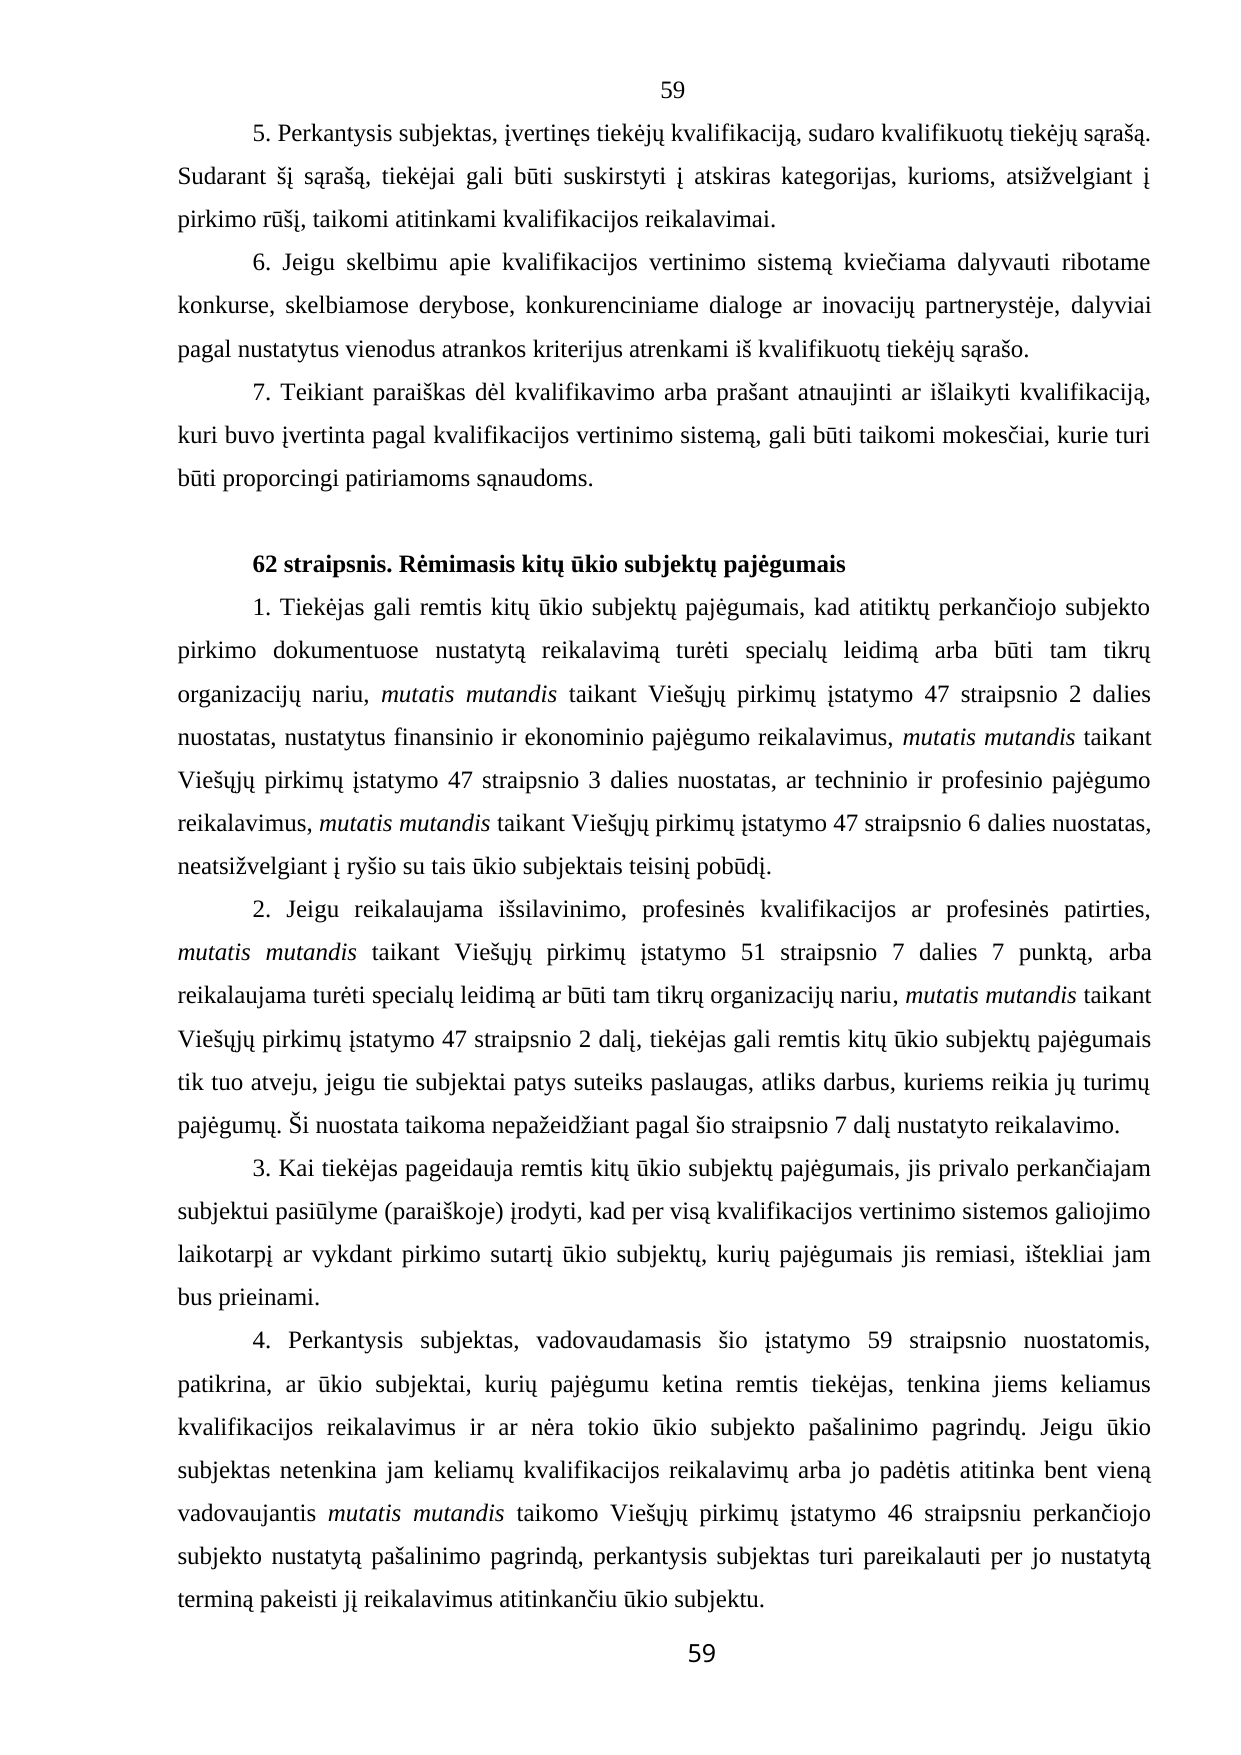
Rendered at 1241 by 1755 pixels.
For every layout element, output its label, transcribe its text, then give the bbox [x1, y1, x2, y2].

text 2. Jeigu reikalaujama išsilavinimo, profesinės kvalifikacijos ar profesinės patirties, mutatis mutandis taikant Viešųjų pirkimų įstatymo 51 straipsnio 7 dalies 7 punktą, arba reikalaujama turėti specialų leidimą ar būti tam tikrų organizacijų nariu, mutatis mutandis taikant Viešųjų pirkimų įstatymo 47 straipsnio 2 dalį, tiekėjas gali remtis kitų ūkio subjektų pajėgumais tik tuo atveju, jeigu tie subjektai patys suteiks paslaugas, atliks darbus, kuriems reikia jų turimų pajėgumų. Ši nuostata taikoma nepažeidžiant pagal šio straipsnio 7 dalį nustatyto reikalavimo. [177, 894, 1152, 1139]
text 6. Jeigu skelbimu apie kvalifikacijos vertinimo sistemą kviečiama dalyvauti ribotame konkurse, skelbiamose derybose, konkurenciniame dialoge ar inovacijų partnerystėje, dalyviai pagal nustatytus vienodus atrankos kriterijus atrenkami iš kvalifikuotų tiekėjų sąrašo. [177, 247, 1152, 362]
text 5. Perkantysis subjektas, įvertinęs tiekėjų kvalifikaciją, sudaro kvalifikuotų tiekėjų sąrašą. Sudarant šį sąrašą, tiekėjai gali būti suskirstyti į atskiras kategorijas, kurioms, atsižvelgiant į pirkimo rūšį, taikomi atitinkami kvalifikacijos reikalavimai. [177, 118, 1152, 233]
text 1. Tiekėjas gali remtis kitų ūkio subjektų pajėgumais, kad atitiktų perkančiojo subjekto pirkimo dokumentuose nustatytą reikalavimą turėti specialų leidimą arba būti tam tikrų organizacijų nariu, mutatis mutandis taikant Viešųjų pirkimų įstatymo 47 straipsnio 2 dalies nuostatas, nustatytus finansinio ir ekonominio pajėgumo reikalavimus, mutatis mutandis taikant Viešųjų pirkimų įstatymo 47 straipsnio 3 dalies nuostatas, ar techninio ir profesinio pajėgumo reikalavimus, mutatis mutandis taikant Viešųjų pirkimų įstatymo 47 straipsnio 6 dalies nuostatas, neatsižvelgiant į ryšio su tais ūkio subjektais teisinį pobūdį. [177, 592, 1152, 880]
text 3. Kai tiekėjas pageidauja remtis kitų ūkio subjektų pajėgumais, jis privalo perkančiajam subjektui pasiūlyme (paraiškoje) įrodyti, kad per visą kvalifikacijos vertinimo sistemos galiojimo laikotarpį ar vykdant pirkimo sutartį ūkio subjektų, kurių pajėgumais jis remiasi, ištekliai jam bus prieinami. [177, 1153, 1152, 1311]
text 4. Perkantysis subjektas, vadovaudamasis šio įstatymo 59 straipsnio nuostatomis, patikrina, ar ūkio subjektai, kurių pajėgumu ketina remtis tiekėjas, tenkina jiems keliamus kvalifikacijos reikalavimus ir ar nėra tokio ūkio subjekto pašalinimo pagrindų. Jeigu ūkio subjektas netenkina jam keliamų kvalifikacijos reikalavimų arba jo padėtis atitinka bent vieną vadovaujantis mutatis mutandis taikomo Viešųjų pirkimų įstatymo 46 straipsniu perkančiojo subjekto nustatytą pašalinimo pagrindą, perkantysis subjektas turi pareikalauti per jo nustatytą terminą pakeisti jį reikalavimus atitinkančiu ūkio subjektu. [177, 1326, 1152, 1613]
text 7. Teikiant paraiškas dėl kvalifikavimo arba prašant atnaujinti ar išlaikyti kvalifikaciją, kuri buvo įvertinta pagal kvalifikacijos vertinimo sistemą, gali būti taikomi mokesčiai, kurie turi būti proporcingi patiriamoms sąnaudoms. [177, 377, 1152, 492]
text 62 straipsnis. Rėmimasis kitų ūkio subjektų pajėgumais [177, 549, 1152, 578]
